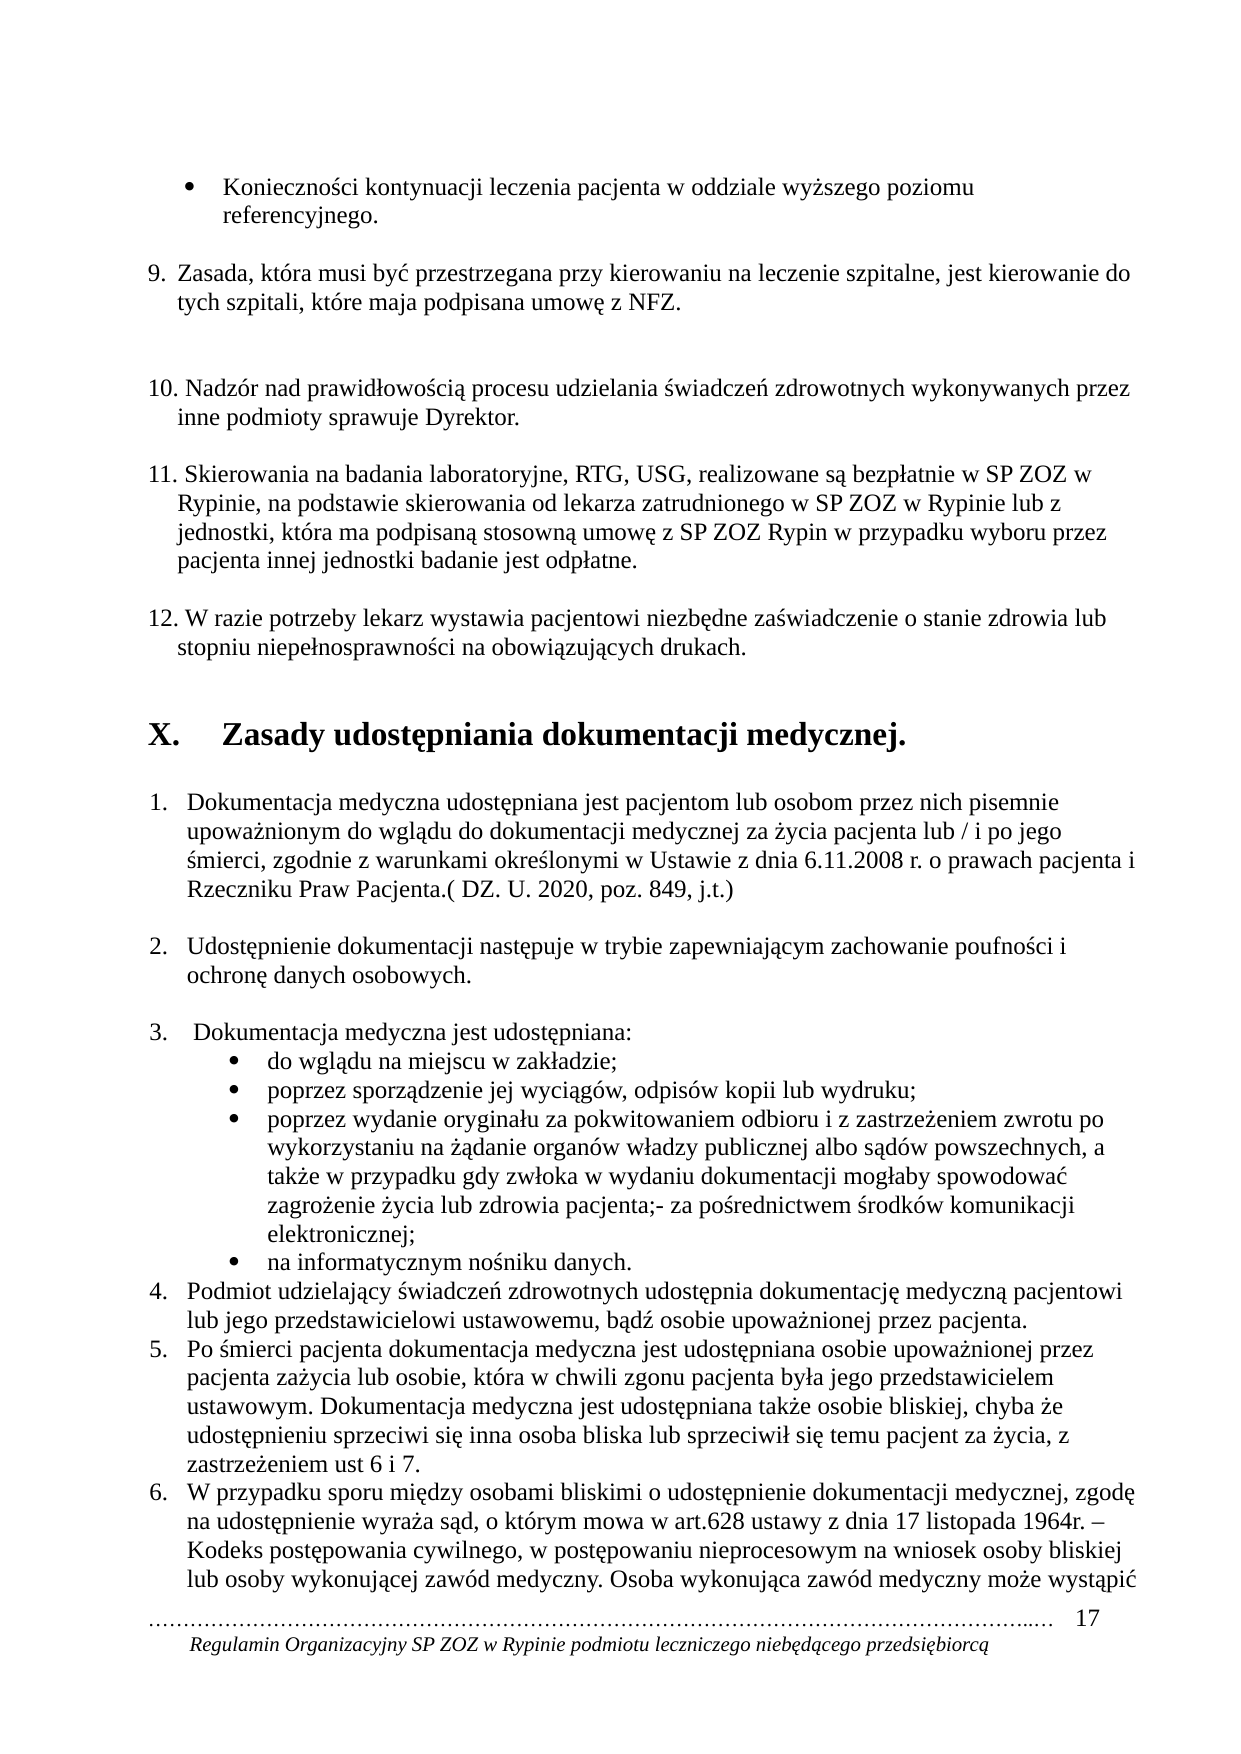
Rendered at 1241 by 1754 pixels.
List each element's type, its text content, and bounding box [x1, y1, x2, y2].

list 9. Zasada, która musi być przestrzegana przy kierowaniu na leczenie szpitalne, jest kierowanie do tych szpitali, które maja podpisana umowę z NFZ. [148, 258, 1137, 315]
list na informatycznym nośniku danych. [229, 1247, 1137, 1276]
list Podmiot udzielający świadczeń zdrowotnych udostępnia dokumentację medyczną pacjentowi lub jego przedstawicielowi ustawowemu, bądź osobie upoważnionej przez pacjenta. [149, 1276, 1137, 1334]
list poprzez wydanie oryginału za pokwitowaniem odbioru i z zastrzeżeniem zwrotu po wykorzystaniu na żądanie organów władzy publicznej albo sądów powszechnych, a także w przypadku gdy zwłoka w wydaniu dokumentacji mogłaby spowodować zagrożenie życia lub zdrowia pacjenta;- za pośrednictwem środków komunikacji elektronicznej; [229, 1104, 1137, 1247]
list Dokumentacja medyczna jest udostępniana: [149, 1017, 1137, 1046]
list 12. W razie potrzeby lekarz wystawia pacjentowi niezbędne zaświadczenie o stanie zdrowia lub stopniu niepełnosprawności na obowiązujących drukach. [148, 603, 1137, 660]
subtitle X. Zasady udostępniania dokumentacji medycznej. [148, 714, 1137, 752]
list Udostępnienie dokumentacji następuje w trybie zapewniającym zachowanie poufności i ochronę danych osobowych. [149, 931, 1137, 989]
list Po śmierci pacjenta dokumentacja medyczna jest udostępniana osobie upoważnionej przez pacjenta zażycia lub osobie, która w chwili zgonu pacjenta była jego przedstawicielem ustawowym. Dokumentacja medyczna jest udostępniana także osobie bliskiej, chyba że udostępnieniu sprzeciwi się inna osoba bliska lub sprzeciwił się temu pacjent za życia, z zastrzeżeniem ust 6 i 7. [149, 1334, 1137, 1477]
list 11. Skierowania na badania laboratoryjne, RTG, USG, realizowane są bezpłatnie w SP ZOZ w Rypinie, na podstawie skierowania od lekarza zatrudnionego w SP ZOZ w Rypinie lub z jednostki, która ma podpisaną stosowną umowę z SP ZOZ Rypin w przypadku wyboru przez pacjenta innej jednostki badanie jest odpłatne. [148, 459, 1137, 574]
list 10. Nadzór nad prawidłowością procesu udzielania świadczeń zdrowotnych wykonywanych przez inne podmioty sprawuje Dyrektor. [148, 373, 1137, 430]
list Konieczności kontynuacji leczenia pacjenta w oddziale wyższego poziomu referencyjnego. [185, 172, 1137, 229]
list Dokumentacja medyczna udostępniana jest pacjentom lub osobom przez nich pisemnie upoważnionym do wglądu do dokumentacji medycznej za życia pacjenta lub / i po jego śmierci, zgodnie z warunkami określonymi w Ustawie z dnia 6.11.2008 r. o prawach pacjenta i Rzeczniku Praw Pacjenta.( DZ. U. 2020, poz. 849, j.t.) [149, 787, 1137, 902]
list W przypadku sporu między osobami bliskimi o udostępnienie dokumentacji medycznej, zgodę na udostępnienie wyraża sąd, o którym mowa w art.628 ustawy z dnia 17 listopada 1964r. –Kodeks postępowania cywilnego, w postępowaniu nieprocesowym na wniosek osoby bliskiej lub osoby wykonującej zawód medyczny. Osoba wykonująca zawód medyczny może wystąpić [149, 1477, 1137, 1592]
list do wglądu na miejscu w zakładzie; [229, 1046, 1137, 1075]
list poprzez sporządzenie jej wyciągów, odpisów kopii lub wydruku; [229, 1075, 1137, 1104]
